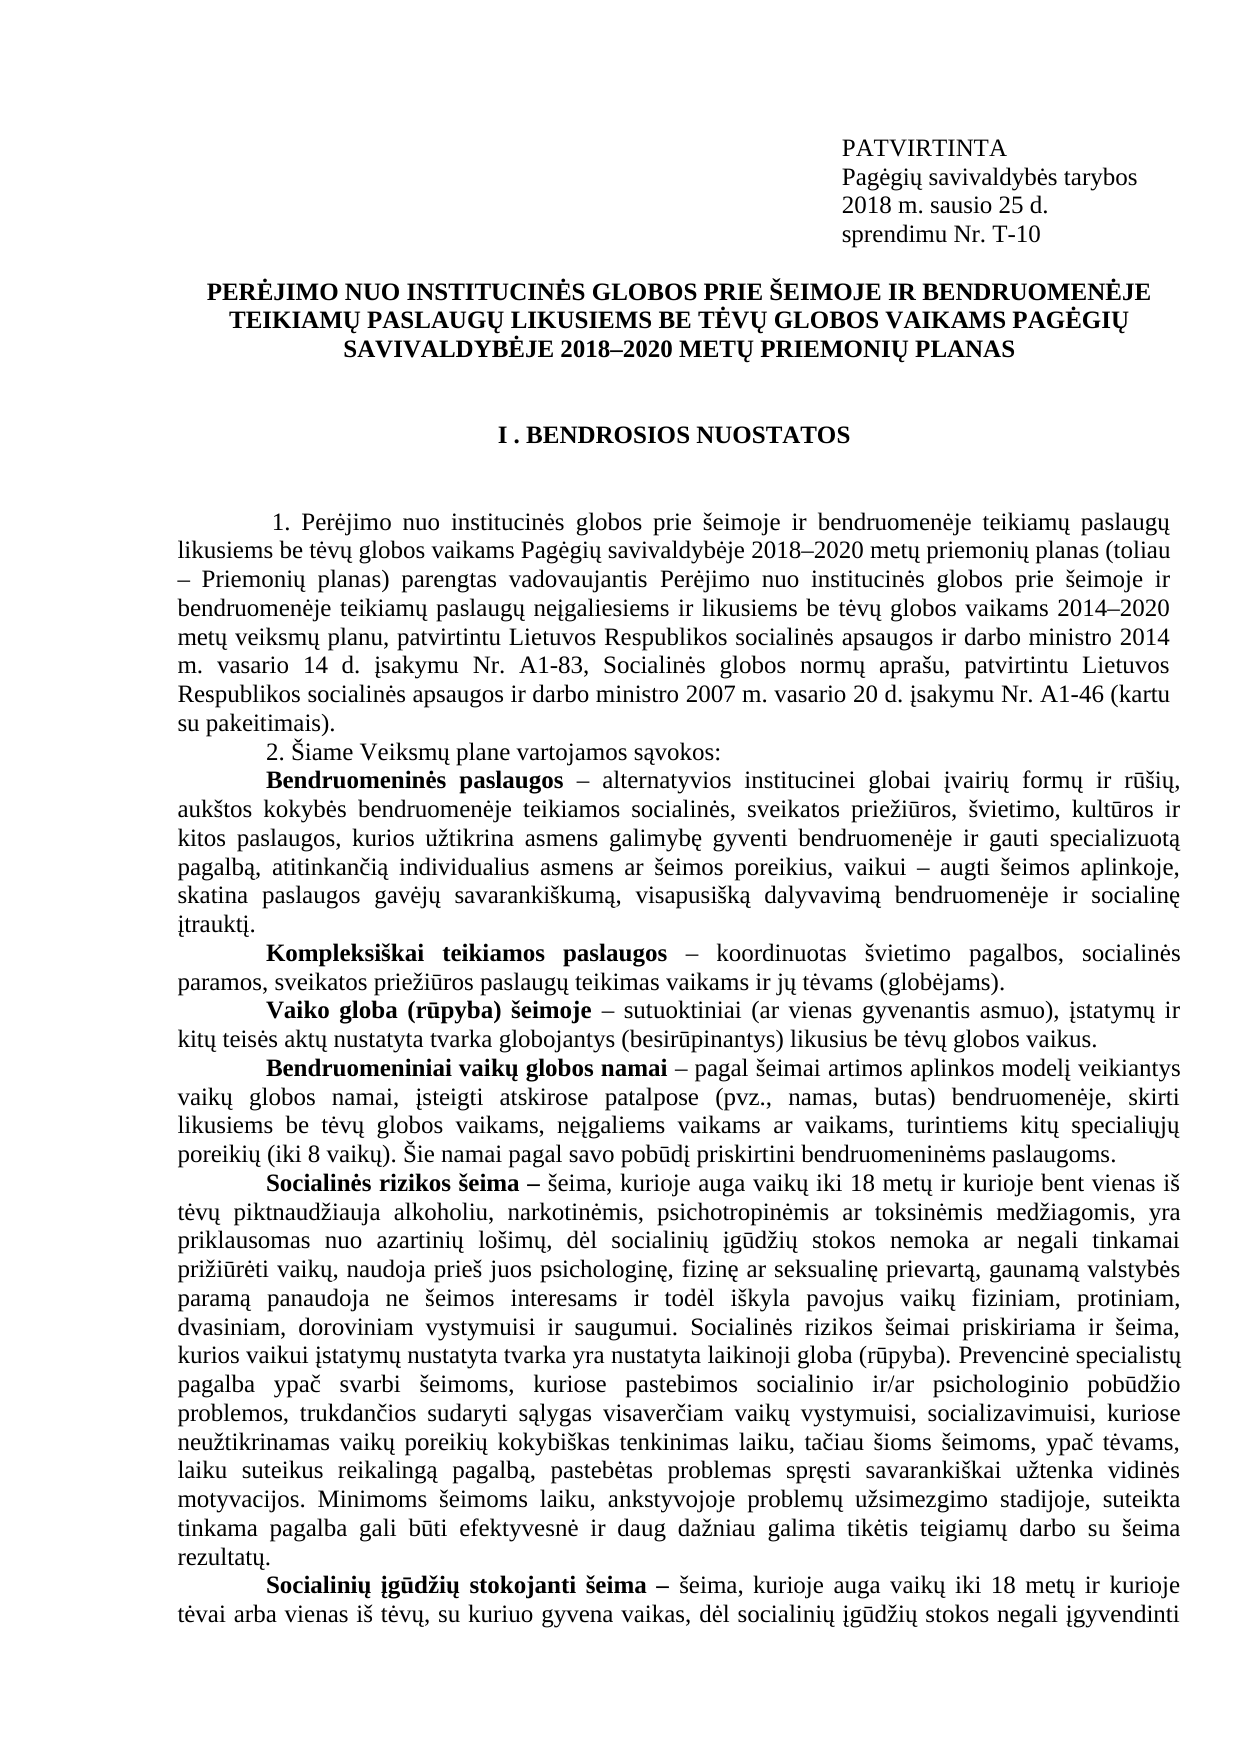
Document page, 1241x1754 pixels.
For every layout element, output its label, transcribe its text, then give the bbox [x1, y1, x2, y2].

text PATVIRTINTA [842, 133, 1181, 162]
text PERĖJIMO NUO INSTITUCINĖS GLOBOS PRIE ŠEIMOJE IR BENDRUOMENĖJE TEIKIAMŲ PASLAUGŲ LIKUSIEMS BE TĖVŲ GLOBOS VAIKAMS PAGĖGIŲ SAVIVALDYBĖJE 2018–2020 METŲ PRIEMONIŲ PLANAS [177, 277, 1181, 363]
text Pagėgių savivaldybės tarybos [842, 162, 1181, 190]
text Bendruomeniniai vaikų globos namai – pagal šeimai artimos aplinkos modelį veikiantys vaikų globos namai, įsteigti atskirose patalpose (pvz., namas, butas) bendruomenėje, skirti likusiems be tėvų globos vaikams, neįgaliems vaikams ar vaikams, turintiems kitų specialiųjų poreikių (iki 8 vaikų). Šie namai pagal savo pobūdį priskirtini bendruomeninėms paslaugoms. [177, 1053, 1181, 1168]
text Vaiko globa (rūpyba) šeimoje – sutuoktiniai (ar vienas gyvenantis asmuo), įstatymų ir kitų teisės aktų nustatyta tvarka globojantys (besirūpinantys) likusius be tėvų globos vaikus. [177, 995, 1181, 1053]
text 2018 m. sausio 25 d. [842, 190, 1181, 219]
text I . BENDROSIOS NUOSTATOS [177, 420, 1171, 449]
text 1. Perėjimo nuo institucinės globos prie šeimoje ir bendruomenėje teikiamų paslaugų likusiems be tėvų globos vaikams Pagėgių savivaldybėje 2018–2020 metų priemonių planas (toliau – Priemonių planas) parengtas vadovaujantis Perėjimo nuo institucinės globos prie šeimoje ir bendruomenėje teikiamų paslaugų neįgaliesiems ir likusiems be tėvų globos vaikams 2014–2020 metų veiksmų planu, patvirtintu Lietuvos Respublikos socialinės apsaugos ir darbo ministro 2014 m. vasario 14 d. įsakymu Nr. A1-83, Socialinės globos normų aprašu, patvirtintu Lietuvos Respublikos socialinės apsaugos ir darbo ministro 2007 m. vasario 20 d. įsakymu Nr. A1-46 (kartu su pakeitimais). [177, 507, 1171, 737]
text Kompleksiškai teikiamos paslaugos – koordinuotas švietimo pagalbos, socialinės paramos, sveikatos priežiūros paslaugų teikimas vaikams ir jų tėvams (globėjams). [177, 938, 1181, 995]
text Socialinės rizikos šeima – šeima, kurioje auga vaikų iki 18 metų ir kurioje bent vienas iš tėvų piktnaudžiauja alkoholiu, narkotinėmis, psichotropinėmis ar toksinėmis medžiagomis, yra priklausomas nuo azartinių lošimų, dėl socialinių įgūdžių stokos nemoka ar negali tinkamai prižiūrėti vaikų, naudoja prieš juos psichologinę, fizinę ar seksualinę prievartą, gaunamą valstybės paramą panaudoja ne šeimos interesams ir todėl iškyla pavojus vaikų fiziniam, protiniam, dvasiniam, doroviniam vystymuisi ir saugumui. Socialinės rizikos šeimai priskiriama ir šeima, kurios vaikui įstatymų nustatyta tvarka yra nustatyta laikinoji globa (rūpyba). Prevencinė specialistų pagalba ypač svarbi šeimoms, kuriose pastebimos socialinio ir/ar psichologinio pobūdžio problemos, trukdančios sudaryti sąlygas visaverčiam vaikų vystymuisi, socializavimuisi, kuriose neužtikrinamas vaikų poreikių kokybiškas tenkinimas laiku, tačiau šioms šeimoms, ypač tėvams, laiku suteikus reikalingą pagalbą, pastebėtas problemas spręsti savarankiškai užtenka vidinės motyvacijos. Minimoms šeimoms laiku, ankstyvojoje problemų užsimezgimo stadijoje, suteikta tinkama pagalba gali būti efektyvesnė ir daug dažniau galima tikėtis teigiamų darbo su šeima rezultatų. [177, 1168, 1181, 1570]
text sprendimu Nr. T-10 [842, 219, 1181, 248]
text 2. Šiame Veiksmų plane vartojamos sąvokos: [177, 737, 1181, 765]
text Bendruomeninės paslaugos – alternatyvios institucinei globai įvairių formų ir rūšių, aukštos kokybės bendruomenėje teikiamos socialinės, sveikatos priežiūros, švietimo, kultūros ir kitos paslaugos, kurios užtikrina asmens galimybę gyventi bendruomenėje ir gauti specializuotą pagalbą, atitinkančią individualius asmens ar šeimos poreikius, vaikui – augti šeimos aplinkoje, skatina paslaugos gavėjų savarankiškumą, visapusišką dalyvavimą bendruomenėje ir socialinę įtrauktį. [177, 765, 1181, 938]
text Socialinių įgūdžių stokojanti šeima – šeima, kurioje auga vaikų iki 18 metų ir kurioje tėvai arba vienas iš tėvų, su kuriuo gyvena vaikas, dėl socialinių įgūdžių stokos negali įgyvendinti [177, 1570, 1181, 1628]
